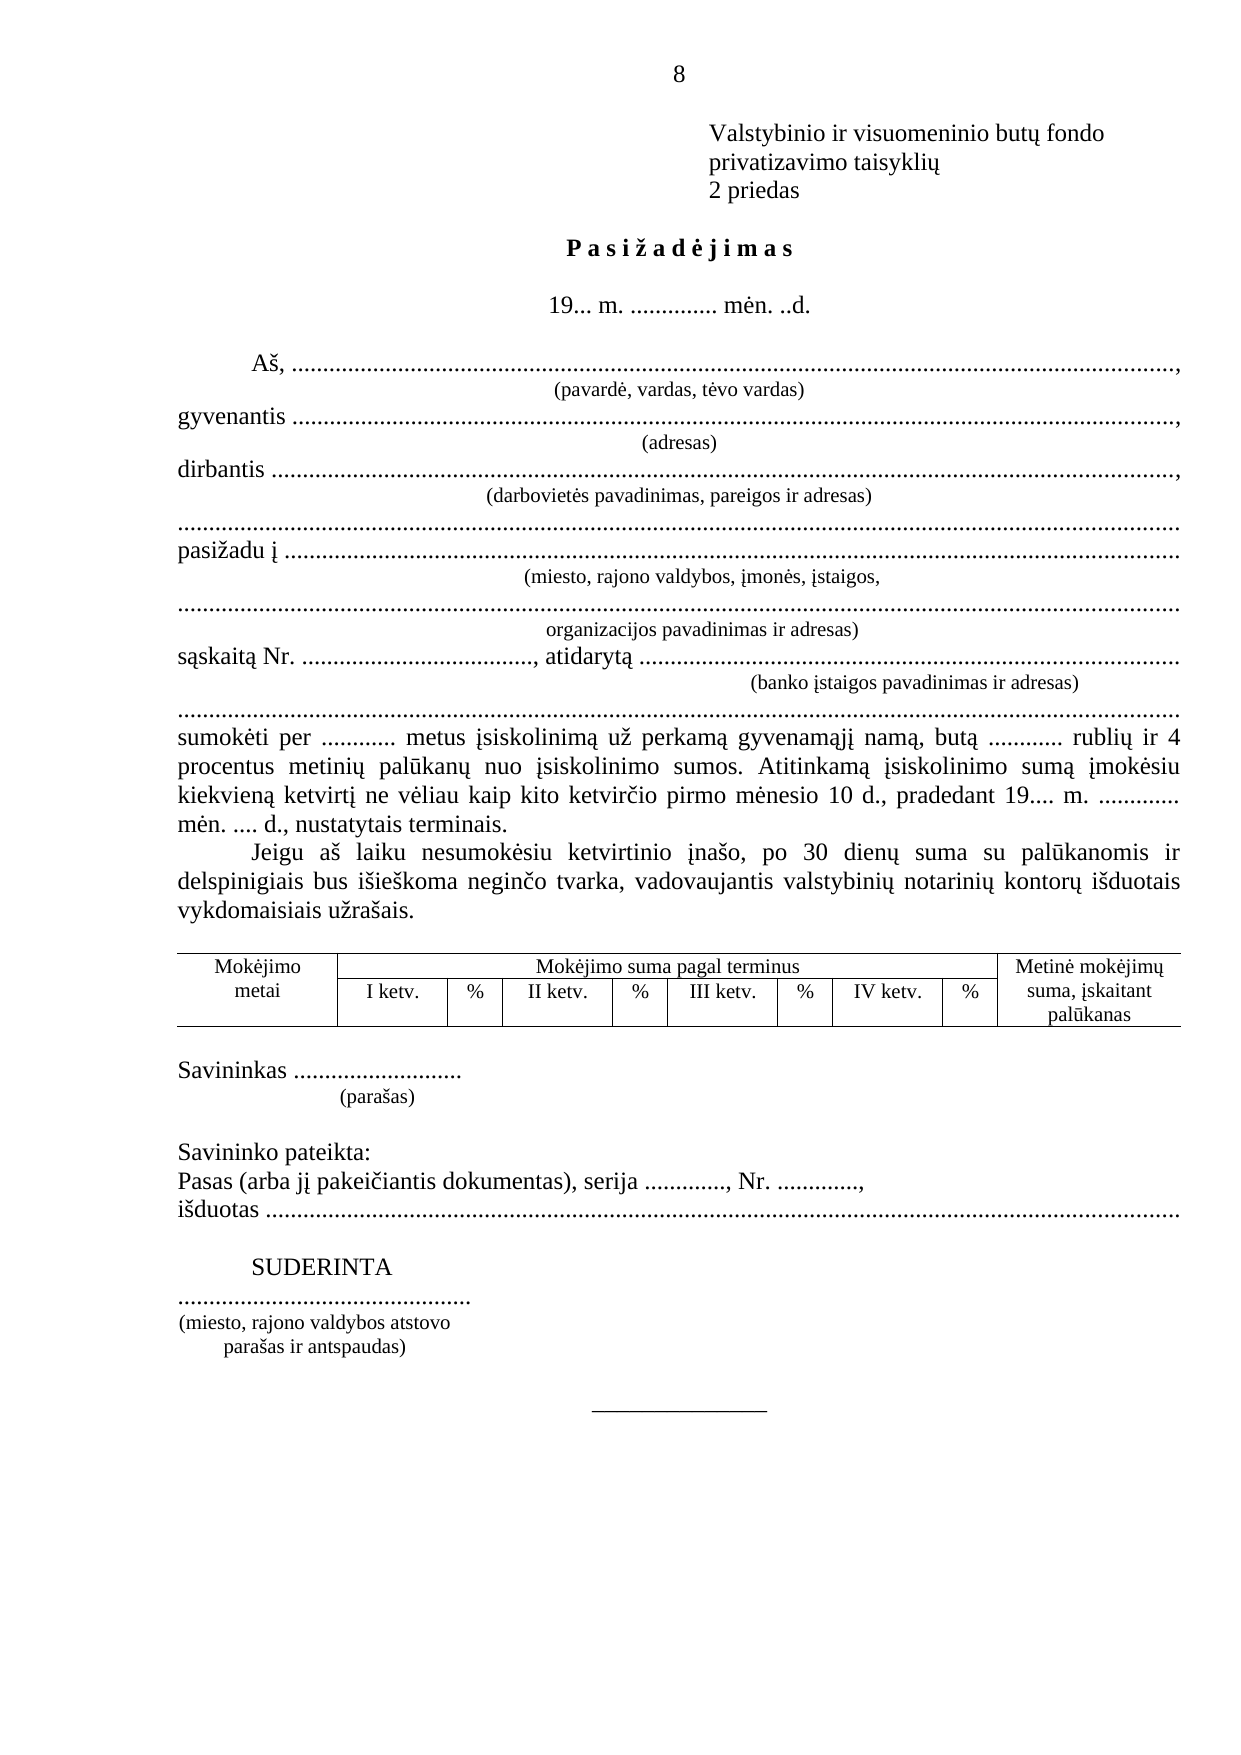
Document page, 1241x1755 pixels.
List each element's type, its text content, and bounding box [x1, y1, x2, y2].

text parašas ir antspaudas) [177, 1334, 1181, 1358]
text Valstybinio ir visuomeninio butų fondo [709, 118, 1181, 147]
text (miesto, rajono valdybos atstovo [177, 1309, 1181, 1334]
text sumokėti per ............ metus įsiskolinimą už perkamą gyvenamąjį namą, butą ............ rublių ir 4 procentus metinių palūkanų nuo įsiskolinimo sumos. Atitinkamą įsiskolinimo sumą įmokėsiu kiekvieną ketvirtį ne vėliau kaip kito ketvirčio pirmo mėnesio 10 d., pradedant 19.... m. ............. mėn. .... d., nustatytais terminais. [177, 722, 1181, 837]
text Aš, , [177, 348, 1181, 377]
table_cell IV ketv. [833, 979, 942, 1026]
text Savininko pateikta: [177, 1137, 1181, 1166]
text Jeigu aš laiku nesumokėsiu ketvirtinio įnašo, po 30 dienų suma su palūkanomis ir delspinigiais bus išieškoma neginčo tvarka, vadovaujantis valstybinių notarinių kontorų išduotais vykdomaisiais užrašais. [177, 837, 1181, 924]
table_cell % [943, 979, 997, 1026]
table_cell % [613, 979, 667, 1026]
text 2 priedas [177, 176, 1181, 204]
text privatizavimo taisyklių [177, 147, 1181, 176]
text ............................................... [177, 1281, 1181, 1309]
text 19... m. .............. mėn. ..d. [177, 291, 1181, 319]
table_cell III ketv. [668, 979, 777, 1026]
table_header Metinė mokėjimų suma, įskaitant palūkanas [998, 954, 1181, 1026]
text (miesto, rajono valdybos, įmonės, įstaigos, [252, 564, 1181, 588]
table_cell II ketv. [503, 979, 612, 1026]
text sąskaitą Nr. ....................................., atidarytą [177, 641, 1181, 670]
table_cell % [448, 979, 502, 1026]
text (adresas) [177, 430, 1181, 454]
text ______________ [177, 1386, 1181, 1415]
table_cell I ketv. [338, 979, 447, 1026]
table_header Mokėjimo suma pagal terminus [338, 954, 997, 978]
table_cell % [778, 979, 832, 1026]
text (parašas) [177, 1084, 1181, 1108]
text (banko įstaigos pavadinimas ir adresas) [177, 670, 1181, 694]
text Pasas (arba jį pakeičiantis dokumentas), serija ............., Nr. ............., [177, 1166, 1181, 1194]
table_header Mokėjimo metai [177, 954, 337, 1026]
text Pasižadėjimas [177, 233, 1181, 262]
text SUDERINTA [177, 1252, 1181, 1281]
text (pavardė, vardas, tėvo vardas) [177, 377, 1181, 401]
text dirbantis , [177, 454, 1181, 482]
text organizacijos pavadinimas ir adresas) [252, 617, 1181, 641]
text (darbovietės pavadinimas, pareigos ir adresas) [177, 482, 1181, 507]
text gyvenantis , [177, 401, 1181, 430]
text pasižadu į [177, 535, 1181, 564]
text išduotas [177, 1194, 1181, 1223]
text Savininkas ........................... [177, 1056, 1181, 1084]
